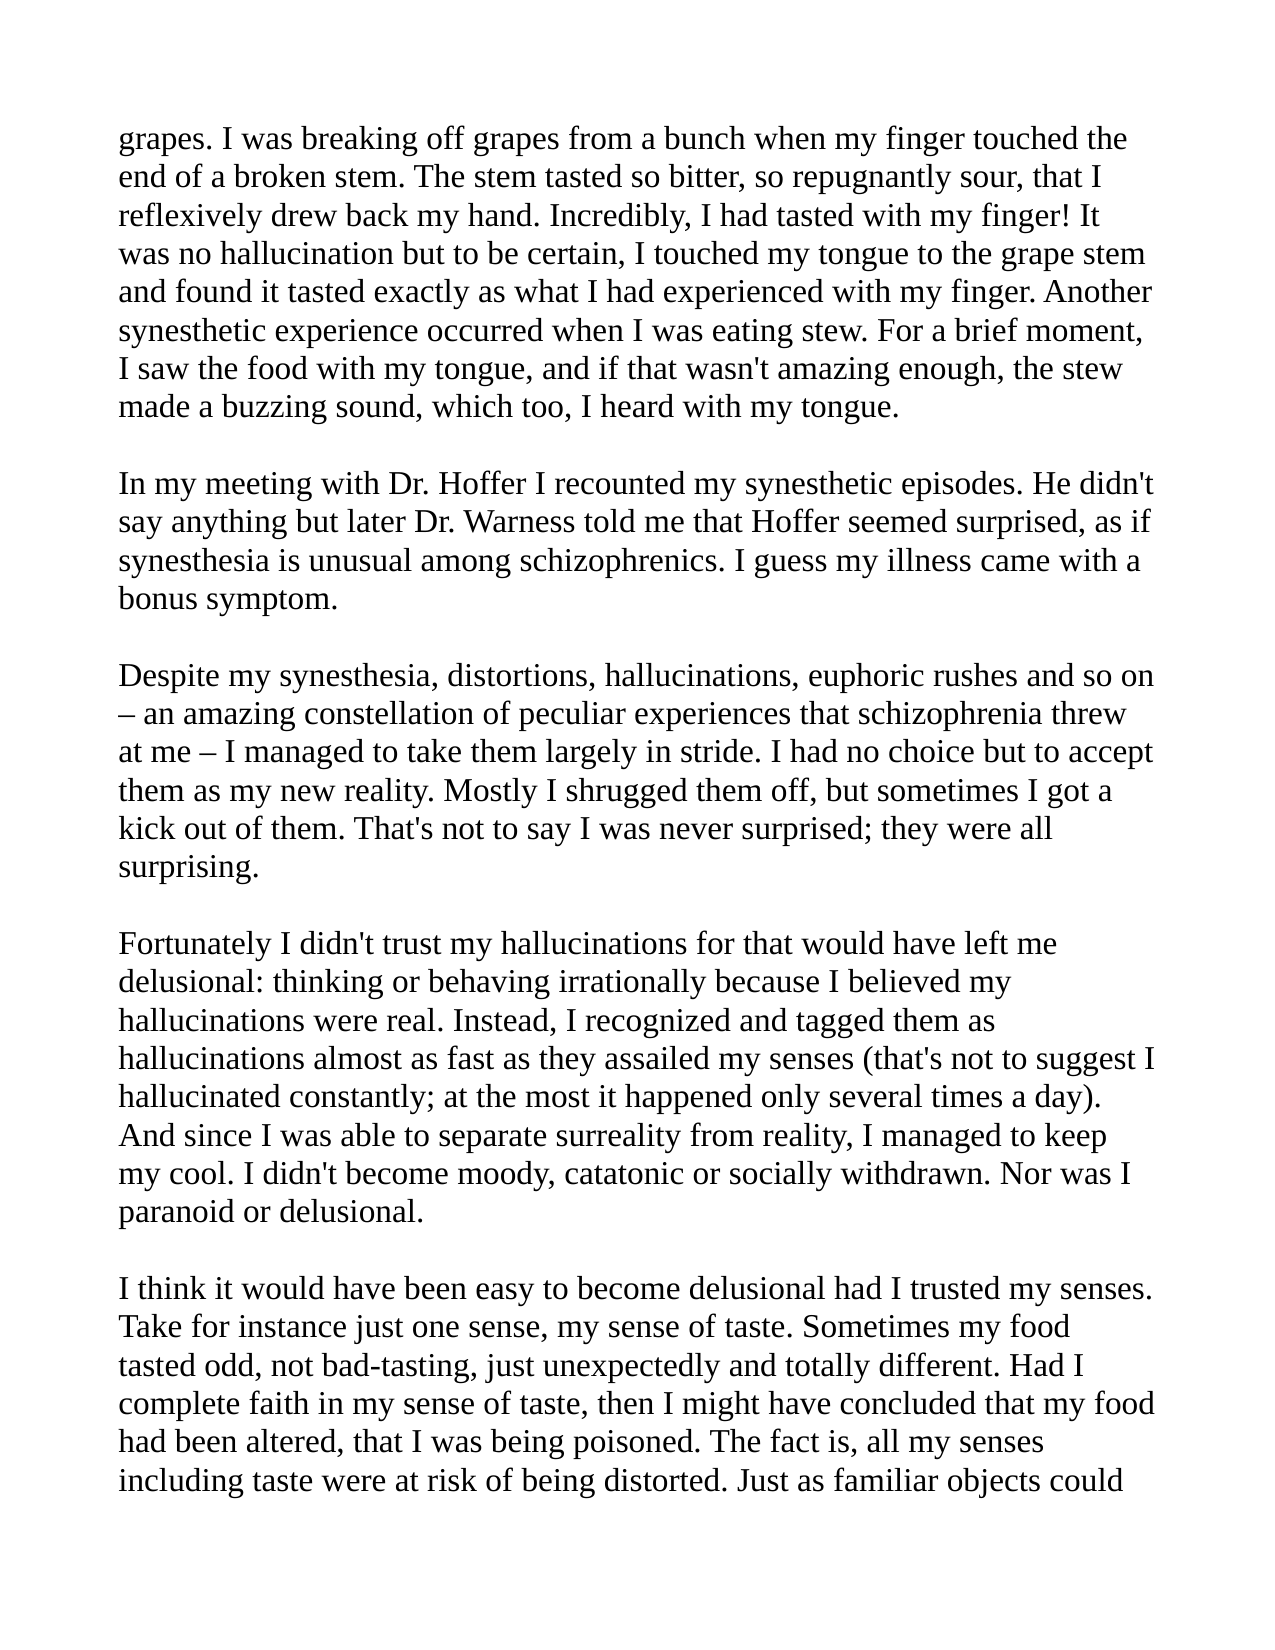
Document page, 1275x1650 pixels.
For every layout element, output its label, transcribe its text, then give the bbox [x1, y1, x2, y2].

text Despite my synesthesia, distortions, hallucinations, euphoric rushes and so on – an amazing constellation of peculiar experiences that schizophrenia threw at me – I managed to take them largely in stride. I had no choice but to accept them as my new reality. Mostly I shrugged them off, but sometimes I got a kick out of them. That's not to say I was never surprised; they were all surprising. [118, 655, 1157, 885]
text Fortunately I didn't trust my hallucinations for that would have left me delusional: thinking or behaving irrationally because I believed my hallucinations were real. Instead, I recognized and tagged them as hallucinations almost as fast as they assailed my senses (that's not to suggest I hallucinated constantly; at the most it happened only several times a day). And since I was able to separate surreality from reality, I managed to keep my cool. I didn't become moody, catatonic or socially withdrawn. Nor was I paranoid or delusional. [118, 923, 1157, 1230]
text I think it would have been easy to become delusional had I trusted my senses. Take for instance just one sense, my sense of taste. Sometimes my food tasted odd, not bad-tasting, just unexpectedly and totally different. Had I complete faith in my sense of taste, then I might have concluded that my food had been altered, that I was being poisoned. The fact is, all my senses including taste were at risk of being distorted. Just as familiar objects could [118, 1268, 1157, 1498]
text grapes. I was breaking off grapes from a bunch when my finger touched the end of a broken stem. The stem tasted so bitter, so repugnantly sour, that I reflexively drew back my hand. Incredibly, I had tasted with my finger! It was no hallucination but to be certain, I touched my tongue to the grape stem and found it tasted exactly as what I had experienced with my finger. Another synesthetic experience occurred when I was eating stew. For a brief moment, I saw the food with my tongue, and if that wasn't amazing enough, the stew made a buzzing sound, which too, I heard with my tongue. [118, 118, 1157, 425]
text In my meeting with Dr. Hoffer I recounted my synesthetic episodes. He didn't say anything but later Dr. Warness told me that Hoffer seemed surprised, as if synesthesia is unusual among schizophrenics. I guess my illness came with a bonus symptom. [118, 463, 1157, 616]
